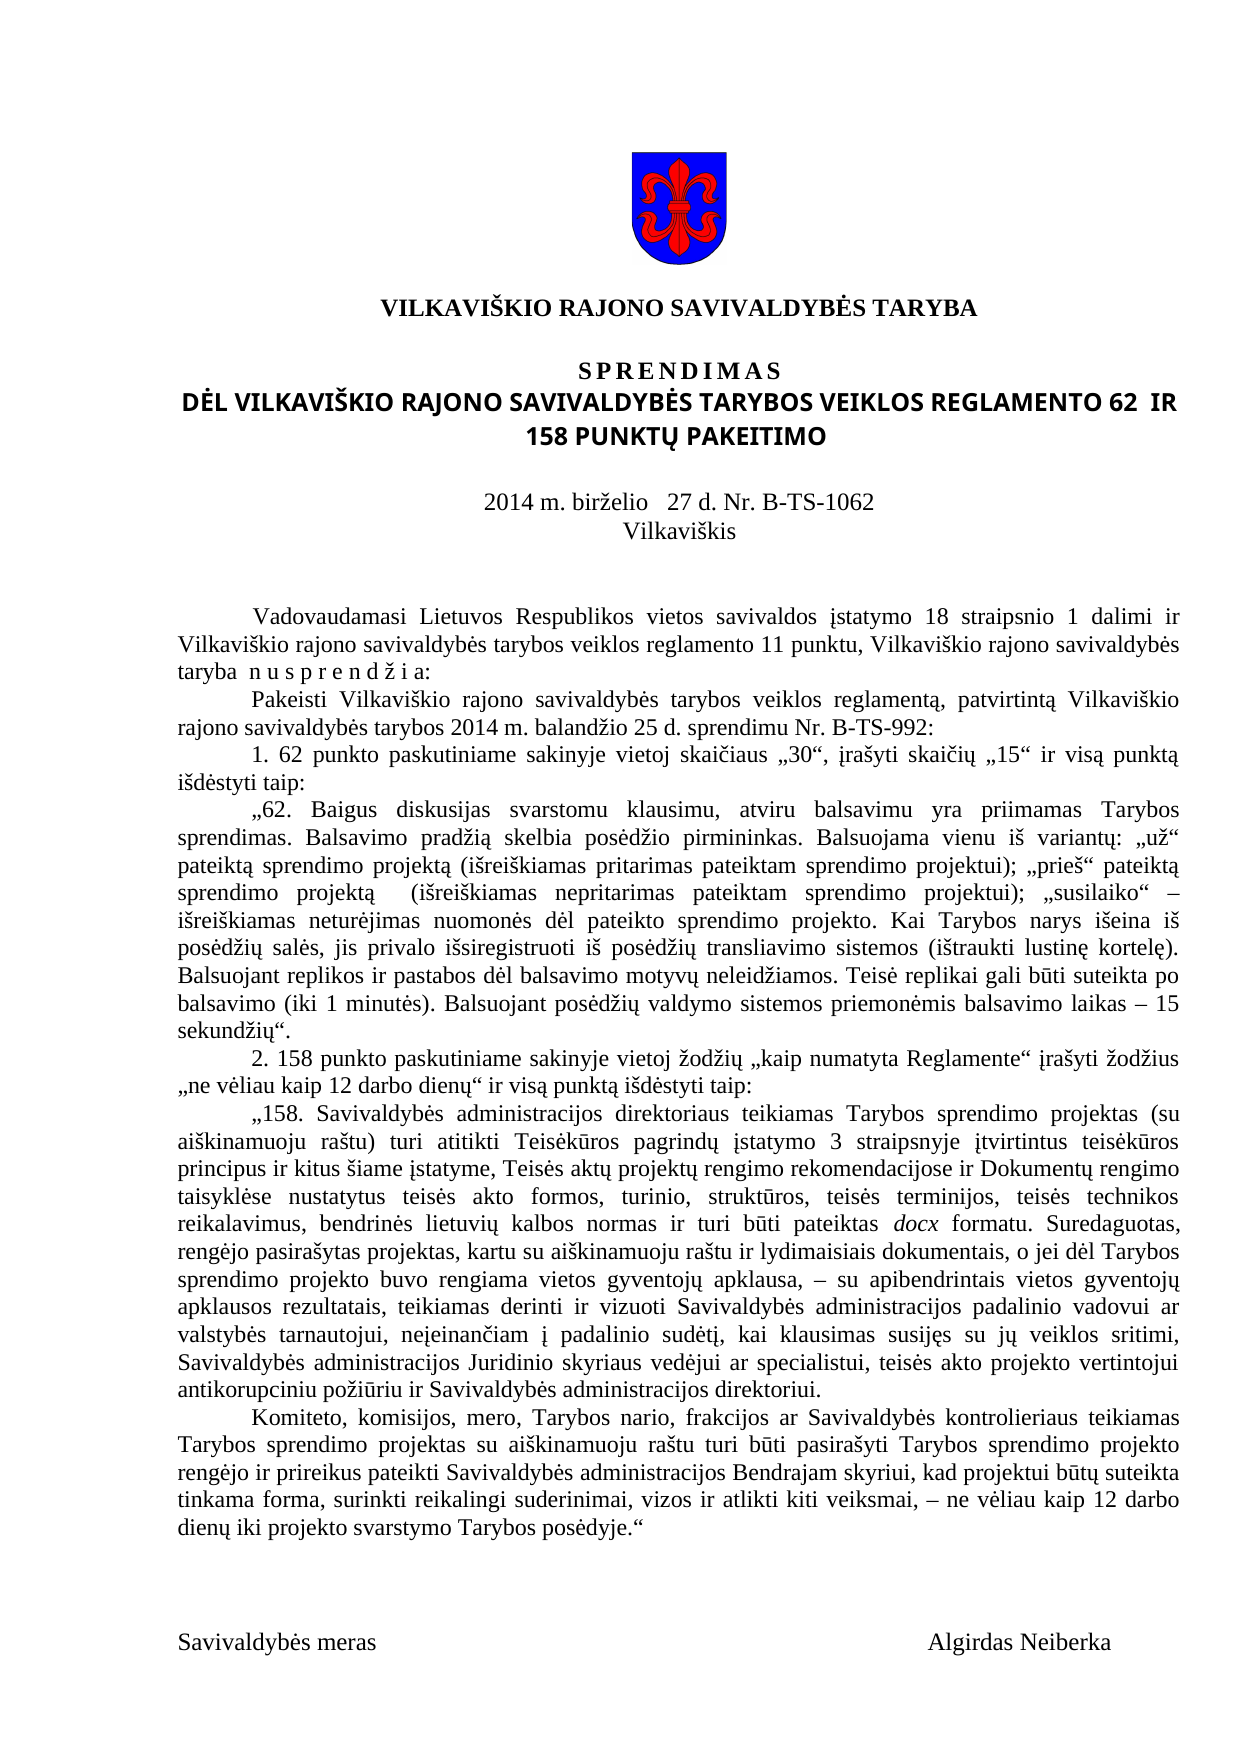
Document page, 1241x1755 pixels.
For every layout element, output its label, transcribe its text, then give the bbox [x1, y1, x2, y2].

text 1. 62 punkto paskutiniame sakinyje vietoj skaičiaus „30“, įrašyti skaičių „15“ ir visą punktą išdėstyti taip: [177, 740, 1181, 795]
text 2. 158 punkto paskutiniame sakinyje vietoj žodžių „kaip numatyta Reglamente“ įrašyti žodžius „ne vėliau kaip 12 darbo dienų“ ir visą punktą išdėstyti taip: [177, 1044, 1181, 1099]
text Vilkaviškis [177, 516, 1181, 545]
text Komiteto, komisijos, mero, Tarybos nario, frakcijos ar Savivaldybės kontrolieriaus teikiamas Tarybos sprendimo projektas su aiškinamuoju raštu turi būti pasirašyti Tarybos sprendimo projekto rengėjo ir prireikus pateikti Savivaldybės administracijos Bendrajam skyriui, kad projektui būtų suteikta tinkama forma, surinkti reikalingi suderinimai, vizos ir atlikti kiti veiksmai, – ne vėliau kaip 12 darbo dienų iki projekto svarstymo Tarybos posėdyje.“ [177, 1403, 1181, 1541]
text Savivaldybės meras Algirdas Neiberka [177, 1627, 1181, 1656]
text 2014 m. birželio 27 d. Nr. B-TS-1062 [177, 487, 1181, 516]
text Dėl vilkaviškio rajono savivaldybės tarybos veiklos reglamento 62 ir 158 punktų pakeitimo [177, 385, 1181, 453]
text Pakeisti Vilkaviškio rajono savivaldybės tarybos veiklos reglamentą, patvirtintą Vilkaviškio rajono savivaldybės tarybos 2014 m. balandžio 25 d. sprendimu Nr. B-TS-992: [177, 685, 1181, 740]
text SpREndimas [177, 356, 1181, 385]
text VILKAVIŠKIO RAJONO SAVIVALDYBĖS TARYBA [177, 293, 1181, 322]
text „62. Baigus diskusijas svarstomu klausimu, atviru balsavimu yra priimamas Tarybos sprendimas. Balsavimo pradžią skelbia posėdžio pirmininkas. Balsuojama vienu iš variantų: „už“ pateiktą sprendimo projektą (išreiškiamas pritarimas pateiktam sprendimo projektui); „prieš“ pateiktą sprendimo projektą (išreiškiamas nepritarimas pateiktam sprendimo projektui); „susilaiko“ – išreiškiamas neturėjimas nuomonės dėl pateikto sprendimo projekto. Kai Tarybos narys išeina iš posėdžių salės, jis privalo išsiregistruoti iš posėdžių transliavimo sistemos (ištraukti lustinę kortelę). Balsuojant replikos ir pastabos dėl balsavimo motyvų neleidžiamos. Teisė replikai gali būti suteikta po balsavimo (iki 1 minutės). Balsuojant posėdžių valdymo sistemos priemonėmis balsavimo laikas – 15 sekundžių“. [177, 795, 1181, 1044]
text „158. Savivaldybės administracijos direktoriaus teikiamas Tarybos sprendimo projektas (su aiškinamuoju raštu) turi atitikti Teisėkūros pagrindų įstatymo 3 straipsnyje įtvirtintus teisėkūros principus ir kitus šiame įstatyme, Teisės aktų projektų rengimo rekomendacijose ir Dokumentų rengimo taisyklėse nustatytus teisės akto formos, turinio, struktūros, teisės terminijos, teisės technikos reikalavimus, bendrinės lietuvių kalbos normas ir turi būti pateiktas docx formatu. Suredaguotas, rengėjo pasirašytas projektas, kartu su aiškinamuoju raštu ir lydimaisiais dokumentais, o jei dėl Tarybos sprendimo projekto buvo rengiama vietos gyventojų apklausa, – su apibendrintais vietos gyventojų apklausos rezultatais, teikiamas derinti ir vizuoti Savivaldybės administracijos padalinio vadovui ar valstybės tarnautojui, neįeinančiam į padalinio sudėtį, kai klausimas susijęs su jų veiklos sritimi, Savivaldybės administracijos Juridinio skyriaus vedėjui ar specialistui, teisės akto projekto vertintojui antikorupciniu požiūriu ir Savivaldybės administracijos direktoriui. [177, 1099, 1181, 1403]
text Vadovaudamasi Lietuvos Respublikos vietos savivaldos įstatymo 18 straipsnio 1 dalimi ir Vilkaviškio rajono savivaldybės tarybos veiklos reglamento 11 punktu, Vilkaviškio rajono savivaldybės taryba n u s p r e n d ž i a: [177, 602, 1181, 685]
